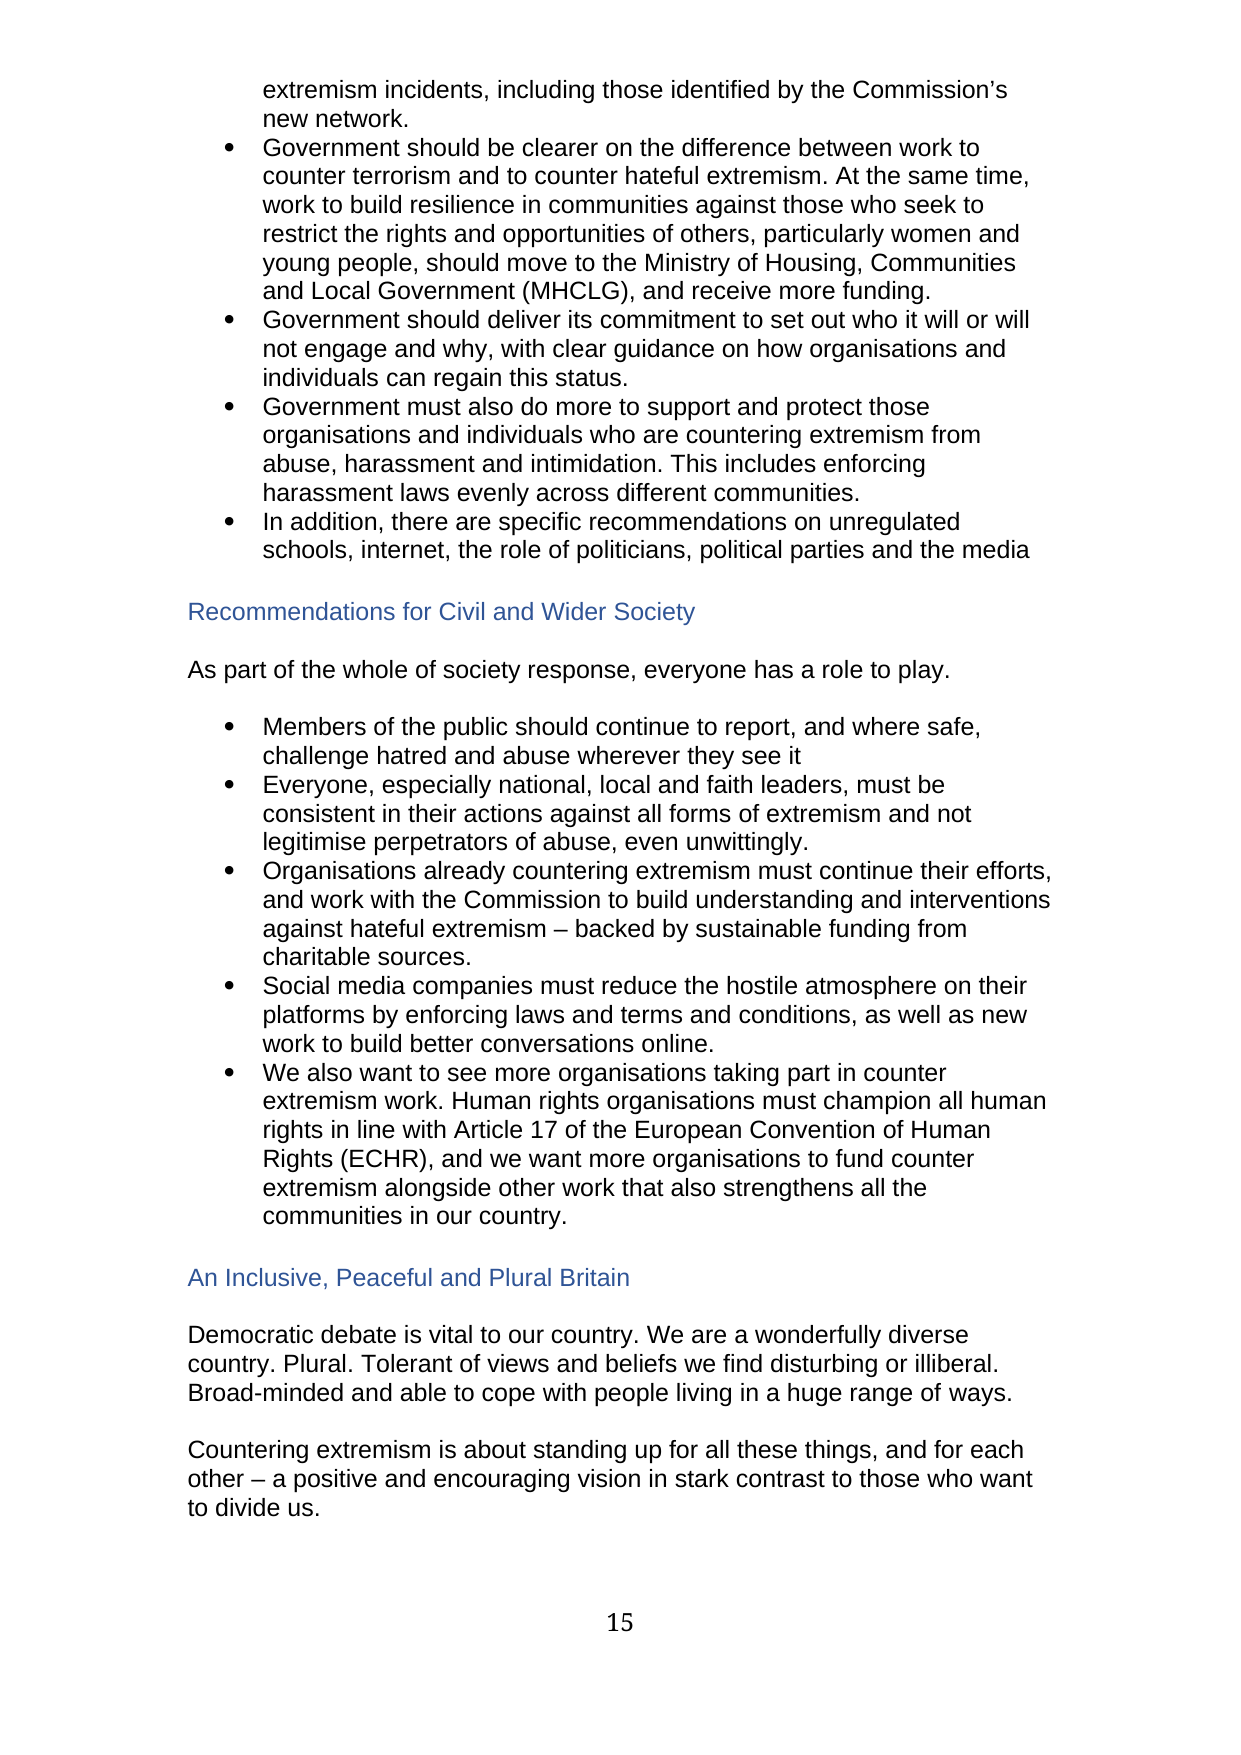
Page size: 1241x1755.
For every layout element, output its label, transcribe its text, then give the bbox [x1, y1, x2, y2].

list Members of the public should continue to report, and where safe, challenge hatred and abuse wherever they see it [225, 712, 1053, 770]
list Government must also do more to support and protect those organisations and individuals who are countering extremism from abuse, harassment and intimidation. This includes enforcing harassment laws evenly across different communities. [225, 391, 1053, 507]
list Government should deliver its commitment to set out who it will or will not engage and why, with clear guidance on how organisations and individuals can regain this status. [225, 305, 1053, 391]
text Democratic debate is vital to our country. We are a wonderfully diverse country. Plural. Tolerant of views and beliefs we find disturbing or illiberal. Broad-minded and able to cope with people living in a huge range of ways. [187, 1321, 1053, 1407]
list Everyone, especially national, local and faith leaders, must be consistent in their actions against all forms of extremism and not legitimise perpetrators of abuse, even unwittingly. [225, 770, 1053, 856]
list We also want to see more organisations taking part in counter extremism work. Human rights organisations must champion all human rights in line with Article 17 of the European Convention of Human Rights (ECHR), and we want more organisations to fund counter extremism alongside other work that also strengthens all the communities in our country. [225, 1057, 1053, 1230]
list Social media companies must reduce the hostile atmosphere on their platforms by enforcing laws and terms and conditions, as well as new work to build better conversations online. [225, 971, 1053, 1057]
list Organisations already countering extremism must continue their efforts, and work with the Commission to build understanding and interventions against hateful extremism – backed by sustainable funding from charitable sources. [225, 856, 1053, 971]
text As part of the whole of society response, everyone has a role to play. [187, 654, 1053, 683]
list extremism incidents, including those identified by the Commission’s new network. [225, 75, 1053, 132]
subtitle An Inclusive, Peaceful and Plural Britain [187, 1263, 1053, 1292]
text Countering extremism is about standing up for all these things, and for each other – a positive and encouraging vision in stark contrast to those who want to divide us. [187, 1436, 1053, 1522]
subtitle Recommendations for Civil and Wider Society [187, 597, 1053, 626]
list Government should be clearer on the difference between work to counter terrorism and to counter hateful extremism. At the same time, work to build resilience in communities against those who seek to restrict the rights and opportunities of others, particularly women and young people, should move to the Ministry of Housing, Communities and Local Government (MHCLG), and receive more funding. [225, 132, 1053, 305]
list In addition, there are specific recommendations on unregulated schools, internet, the role of politicians, political parties and the media [225, 507, 1053, 564]
